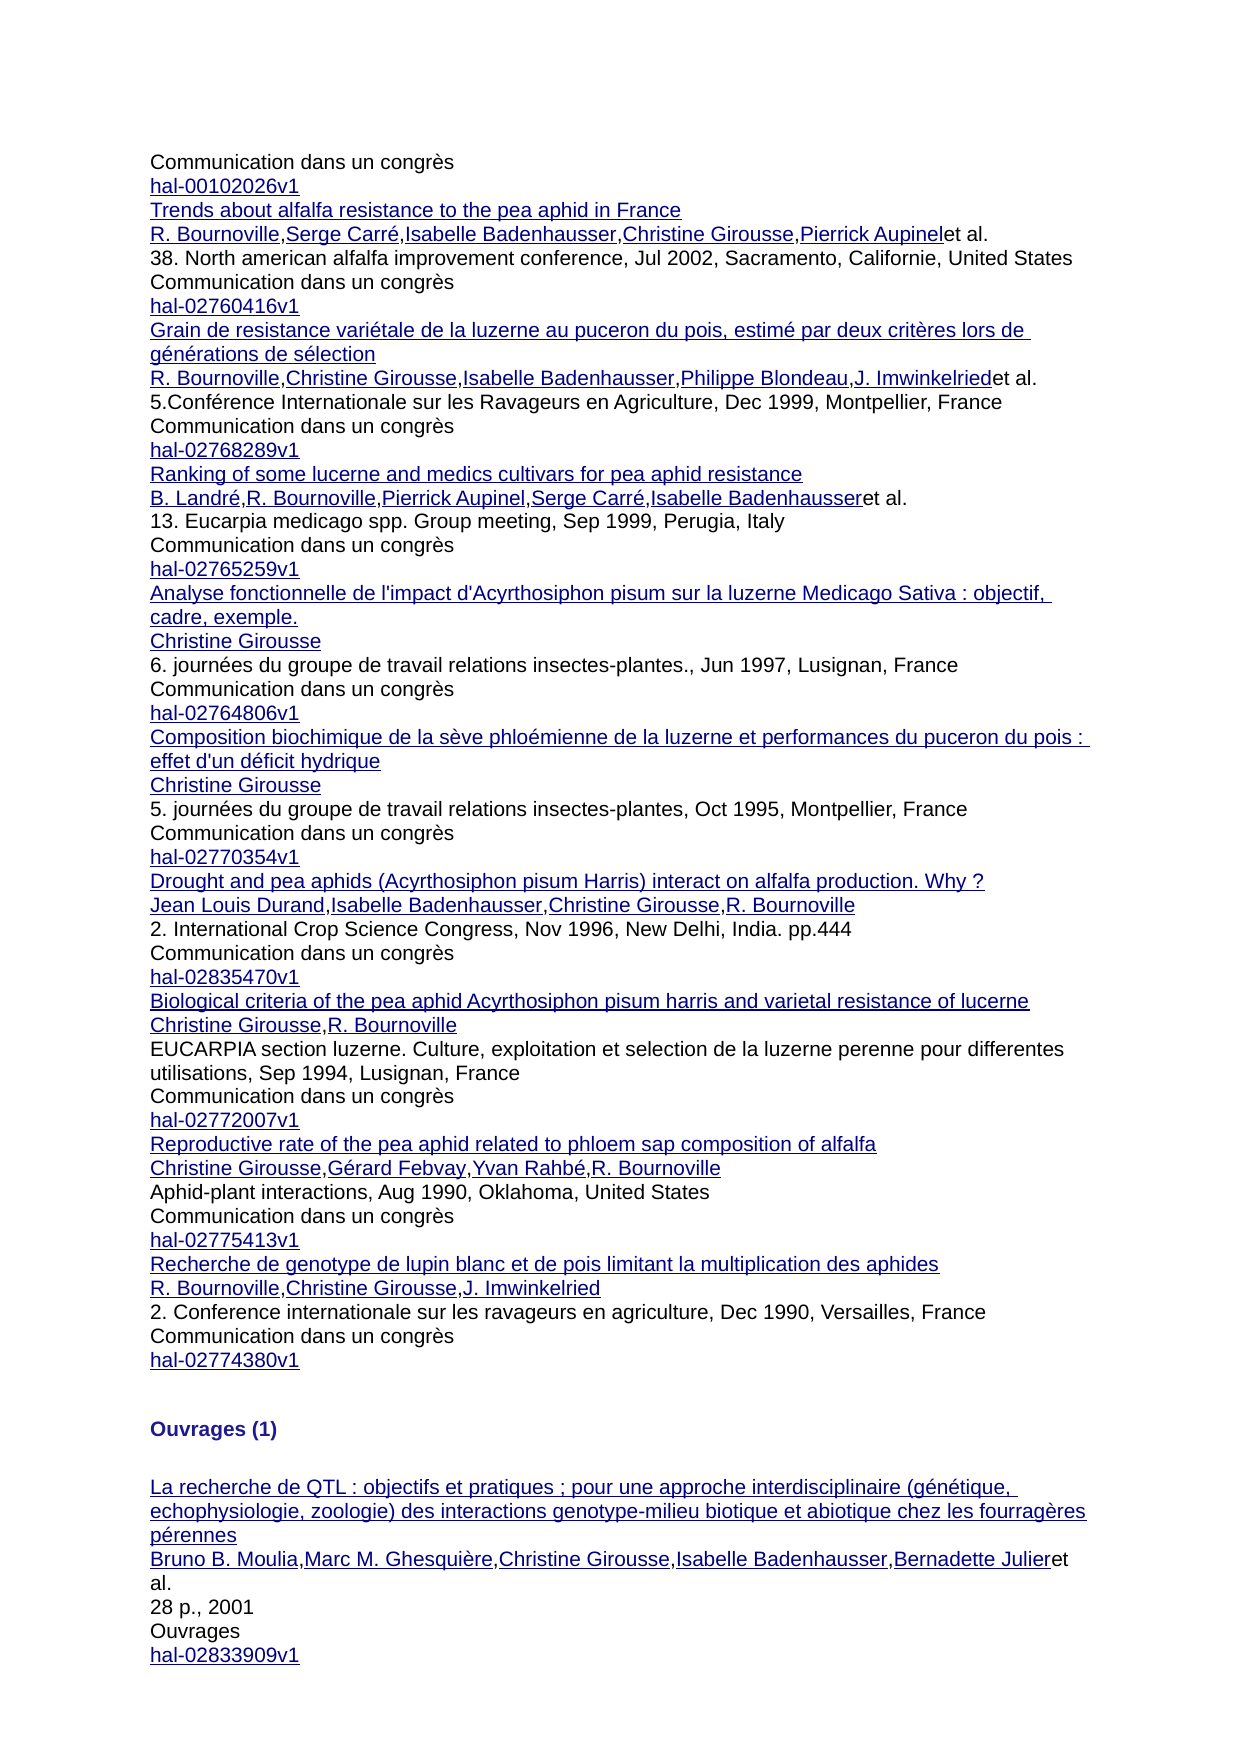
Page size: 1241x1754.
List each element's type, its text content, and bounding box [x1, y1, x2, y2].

table_header La recherche de QTL : objectifs et pratiques ; pour une approche interdisciplinaire (génétique, echophysiologie, zoologie) des interactions genotype-milieu biotique et abiotique chez les fourragères pérennes Bruno B. Moulia,Marc M. Ghesquière,Christine Girousse,Isabelle Badenhausser,Bernadette Julieret al. 28 p., 2001 Ouvrages hal-02833909v1 [150, 1475, 1090, 1667]
table_cell Biological criteria of the pea aphid Acyrthosiphon pisum harris and varietal resistance of lucerne Christine Girousse,R. Bournoville EUCARPIA section luzerne. Culture, exploitation et selection de la luzerne perenne pour differentes utilisations, Sep 1994, Lusignan, France Communication dans un congrès hal-02772007v1 [150, 989, 1090, 1132]
table_cell effet d'un déficit hydrique Christine Girousse 5. journées du groupe de travail relations insectes-plantes, Oct 1995, Montpellier, France Communication dans un congrès hal-02770354v1 [150, 747, 1090, 869]
table_cell Composition biochimique de la sève phloémienne de la luzerne et performances du puceron du pois : [150, 725, 1090, 746]
table_cell Communication dans un congrès hal-00102026v1 [150, 150, 1090, 198]
table_cell Grain de resistance variétale de la luzerne au puceron du pois, estimé par deux critères lors de générations de sélection R. Bournoville,Christine Girousse,Isabelle Badenhausser,Philippe Blondeau,J. Imwinkelriedet al. 5.Conférence Internationale sur les Ravageurs en Agriculture, Dec 1999, Montpellier, France Communication dans un congrès hal-02768289v1 [150, 318, 1090, 461]
table_cell Recherche de genotype de lupin blanc et de pois limitant la multiplication des aphides R. Bournoville,Christine Girousse,J. Imwinkelried 2. Conference internationale sur les ravageurs en agriculture, Dec 1990, Versailles, France Communication dans un congrès hal-02774380v1 [150, 1252, 1090, 1372]
table_cell Ranking of some lucerne and medics cultivars for pea aphid resistance B. Landré,R. Bournoville,Pierrick Aupinel,Serge Carré,Isabelle Badenhausseret al. 13. Eucarpia medicago spp. Group meeting, Sep 1999, Perugia, Italy Communication dans un congrès hal-02765259v1 [150, 461, 1090, 581]
subtitle Ouvrages (1) [150, 1417, 1090, 1441]
table_cell Drought and pea aphids (Acyrthosiphon pisum Harris) interact on alfalfa production. Why ? Jean Louis Durand,Isabelle Badenhausser,Christine Girousse,R. Bournoville 2. International Crop Science Congress, Nov 1996, New Delhi, India. pp.444 Communication dans un congrès hal-02835470v1 [150, 869, 1090, 988]
table_cell Reproductive rate of the pea aphid related to phloem sap composition of alfalfa Christine Girousse,Gérard Febvay,Yvan Rahbé,R. Bournoville Aphid-plant interactions, Aug 1990, Oklahoma, United States Communication dans un congrès hal-02775413v1 [150, 1132, 1090, 1252]
table_cell Analyse fonctionnelle de l'impact d'Acyrthosiphon pisum sur la luzerne Medicago Sativa : objectif, cadre, exemple. Christine Girousse 6. journées du groupe de travail relations insectes-plantes., Jun 1997, Lusignan, France Communication dans un congrès hal-02764806v1 [150, 581, 1090, 725]
table_cell Trends about alfalfa resistance to the pea aphid in France R. Bournoville,Serge Carré,Isabelle Badenhausser,Christine Girousse,Pierrick Aupinelet al. 38. North american alfalfa improvement conference, Jul 2002, Sacramento, Californie, United States Communication dans un congrès hal-02760416v1 [150, 198, 1090, 318]
